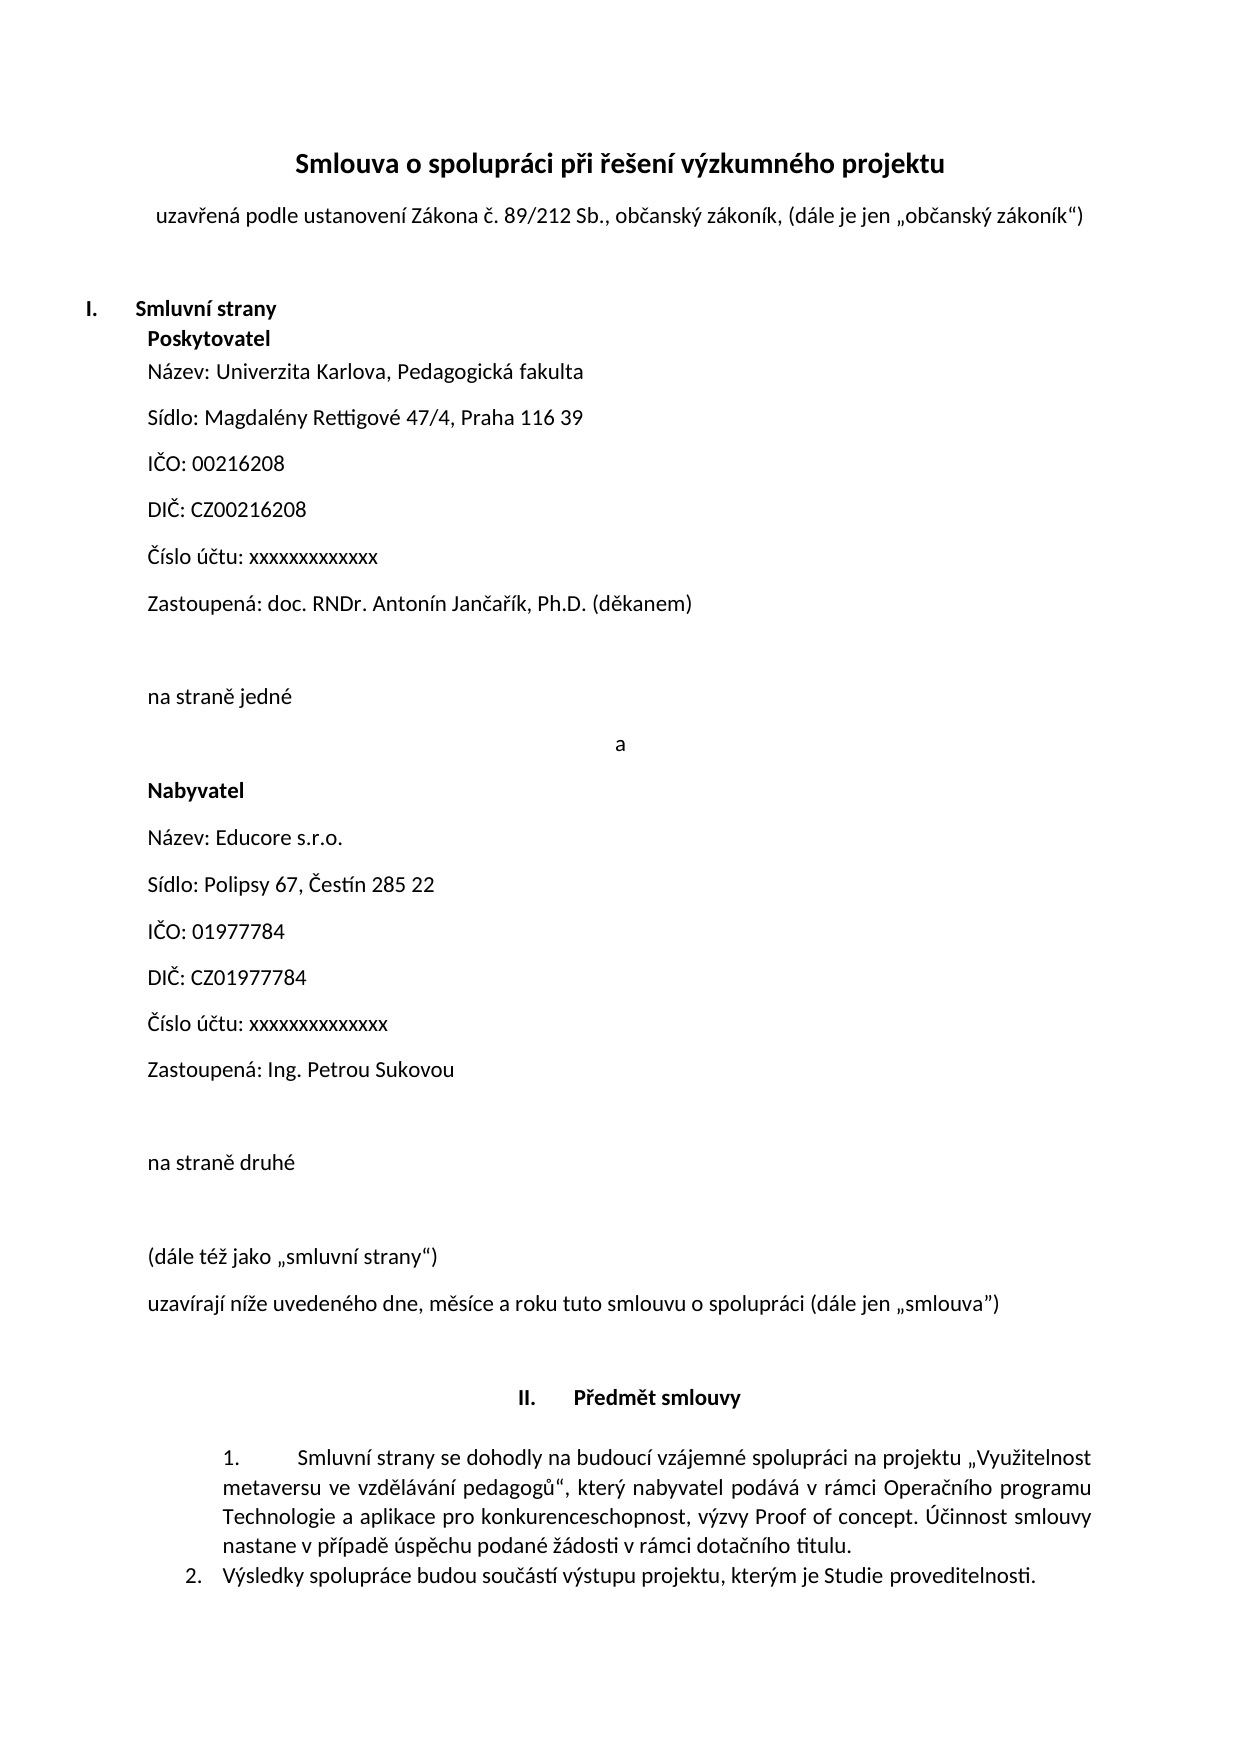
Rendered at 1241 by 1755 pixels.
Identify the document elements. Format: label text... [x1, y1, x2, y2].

text a [135, 729, 1105, 757]
text na straně druhé [147, 1148, 1105, 1176]
text uzavřená podle ustanovení Zákona č. 89/212 Sb., občanský zákoník, (dále je jen „občanský zákoník“) [153, 201, 1087, 229]
text Číslo účtu: xxxxxxxxxxxxxx Zastoupená: Ing. Petrou Sukovou [147, 1009, 457, 1083]
text DIČ: CZ00216208 [147, 495, 1105, 523]
list Smluvní strany [86, 294, 1105, 323]
text (dále též jako „smluvní strany“) [147, 1242, 1105, 1270]
text Zastoupená: doc. RNDr. Antonín Jančařík, Ph.D. (děkanem) [147, 589, 1105, 617]
text na straně jedné [147, 682, 1105, 711]
text Poskytovatel [147, 324, 1105, 353]
text Smlouva o spolupráci při řešení výzkumného projektu [153, 146, 1087, 181]
text uzavírají níže uvedeného dne, měsíce a roku tuto smlouvu o spolupráci (dále jen „smlouva”) [147, 1289, 1105, 1317]
text Číslo účtu: xxxxxxxxxxxxx [147, 542, 1105, 570]
text IČO: 01977784 DIČ: CZ01977784 [147, 917, 309, 991]
list Výsledky spolupráce budou součástí výstupu projektu, kterým je Studie proveditelnosti. [185, 1561, 1105, 1589]
subtitle Nabyvatel [147, 776, 1105, 804]
list Předmět smlouvy [518, 1383, 1105, 1411]
text Název: Univerzita Karlova, Pedagogická fakulta Sídlo: Magdalény Rettigové 47/4, Praha 116 39 IČO: 00216208 [147, 357, 584, 477]
text Sídlo: Polipsy 67, Čestín 285 22 [147, 870, 1105, 898]
list Smluvní strany se dohodly na budoucí vzájemné spolupráci na projektu „Využitelnost metaversu ve vzdělávání pedagogů“, který nabyvatel podává v rámci Operačního programu Technologie a aplikace pro konkurenceschopnost, výzvy Proof of concept. Účinnost smlouvy nastane v případě úspěchu podané žádosti v rámci dotačního titulu. [222, 1443, 1093, 1559]
text Název: Educore s.r.o. [147, 823, 1105, 851]
